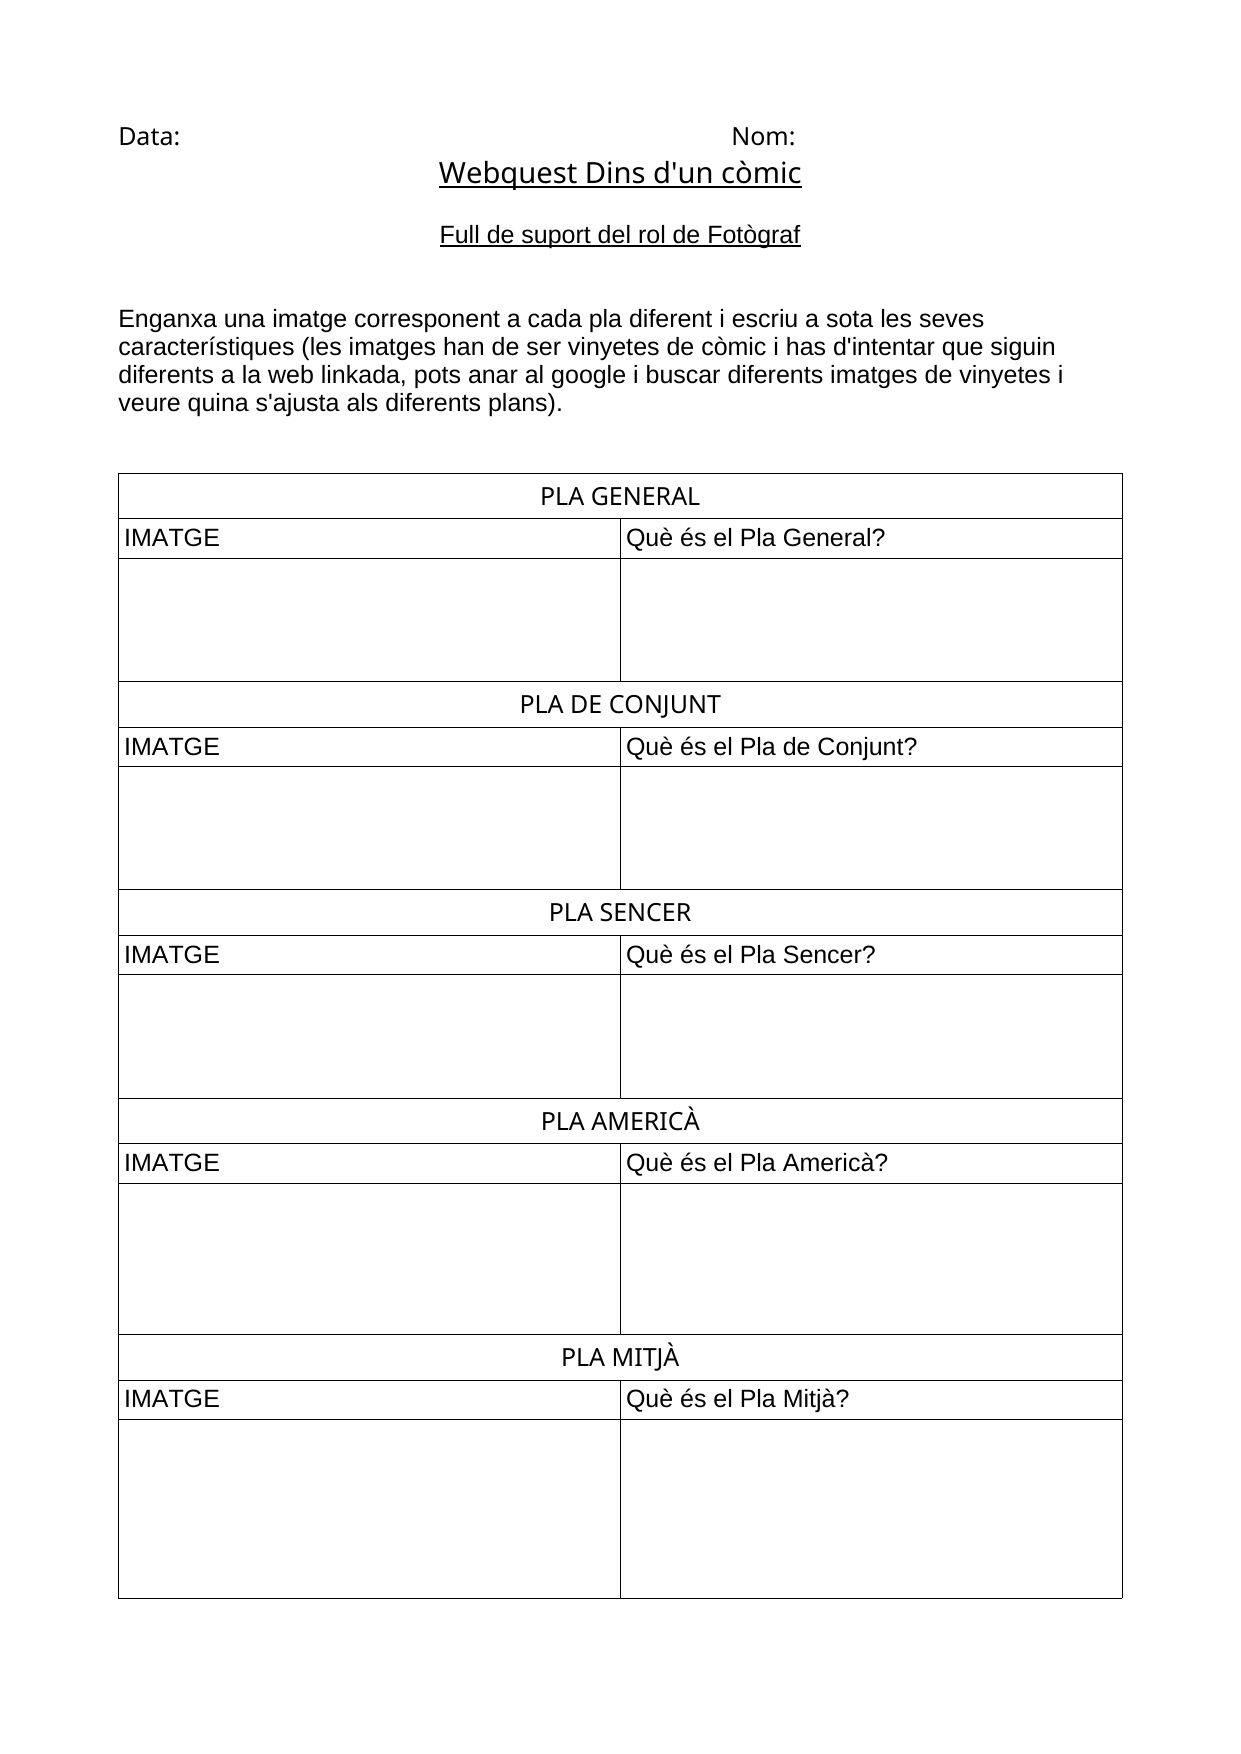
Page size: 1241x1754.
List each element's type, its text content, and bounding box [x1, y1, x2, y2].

table_cell Què és el Pla Americà? [621, 1144, 1122, 1183]
table_cell Què és el Pla Mitjà? [621, 1381, 1122, 1419]
table_cell IMATGE [119, 1381, 620, 1419]
table_cell Què és el Pla de Conjunt? [621, 728, 1122, 766]
table_header PLA GENERAL [119, 474, 1122, 518]
table_cell [621, 1420, 1122, 1598]
table_cell [119, 1420, 620, 1598]
table_cell PLA DE CONJUNT [119, 682, 1122, 727]
table_cell IMATGE [119, 936, 620, 974]
table_cell IMATGE [119, 519, 620, 558]
table_cell [119, 559, 620, 681]
table_cell [621, 767, 1122, 889]
text Enganxa una imatge corresponent a cada pla diferent i escriu a sota les seves característiques (les imatges han de ser vinyetes de còmic i has d'intentar que siguin diferents a la web linkada, pots anar al google i buscar diferents imatges de vinyetes i veure quina s'ajusta als diferents plans). [118, 305, 1122, 417]
table_cell [119, 975, 620, 1098]
table_cell Què és el Pla Sencer? [621, 936, 1122, 974]
table_cell IMATGE [119, 1144, 620, 1183]
table_cell Què és el Pla General? [621, 519, 1122, 558]
table_cell [621, 975, 1122, 1098]
text Full de suport del rol de Fotògraf [118, 221, 1122, 249]
table_cell PLA SENCER [119, 890, 1122, 935]
table_cell [621, 1184, 1122, 1334]
table_cell [119, 1184, 620, 1334]
table_cell IMATGE [119, 728, 620, 766]
table_cell PLA AMERICÀ [119, 1099, 1122, 1143]
table_cell PLA MITJÀ [119, 1335, 1122, 1379]
table_cell [621, 559, 1122, 681]
table_cell [119, 767, 620, 889]
